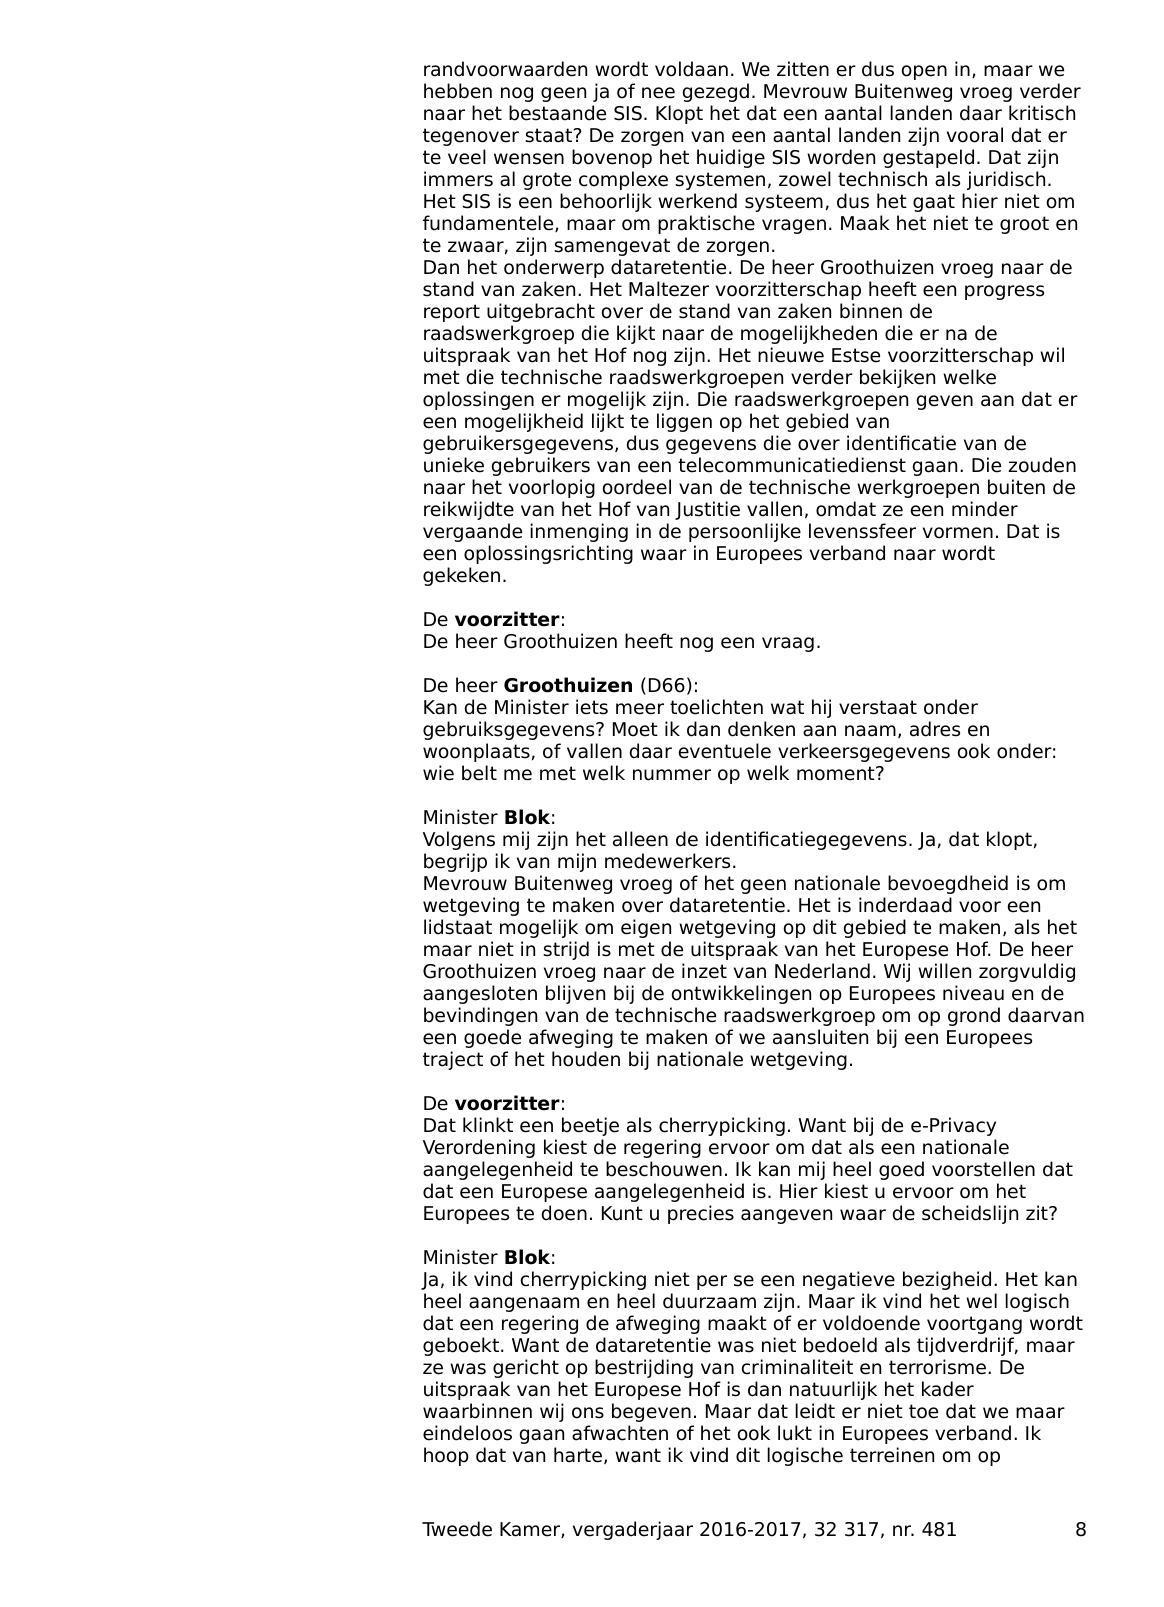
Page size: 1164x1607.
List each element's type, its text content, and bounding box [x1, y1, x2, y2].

text Mevrouw Buitenweg vroeg of het geen nationale bevoegdheid is om wetgeving te maken over dataretentie. Het is inderdaad voor een lidstaat mogelijk om eigen wetgeving op dit gebied te maken, als het maar niet in strijd is met de uitspraak van het Europese Hof. De heer Groothuizen vroeg naar de inzet van Nederland. Wij willen zorgvuldig aangesloten blijven bij de ontwikkelingen op Europees niveau en de bevindingen van de technische raadswerkgroep om op grond daarvan een goede afweging te maken of we aansluiten bij een Europees traject of het houden bij nationale wetgeving. [422, 873, 1087, 1071]
text Volgens mij zijn het alleen de identificatiegegevens. Ja, dat klopt, begrijp ik van mijn medewerkers. [422, 829, 1087, 873]
text Dat klinkt een beetje als cherrypicking. Want bij de e-Privacy Verordening kiest de regering ervoor om dat als een nationale aangelegenheid te beschouwen. Ik kan mij heel goed voorstellen dat dat een Europese aangelegenheid is. Hier kiest u ervoor om het Europees te doen. Kunt u precies aangeven waar de scheidslijn zit? [422, 1115, 1087, 1225]
text De voorzitter: [422, 609, 1087, 631]
text De voorzitter: [422, 1093, 1087, 1115]
text Minister Blok: [422, 1247, 1087, 1269]
text Minister Blok: [422, 807, 1087, 829]
text randvoorwaarden wordt voldaan. We zitten er dus open in, maar we hebben nog geen ja of nee gezegd. Mevrouw Buitenweg vroeg verder naar het bestaande SIS. Klopt het dat een aantal landen daar kritisch tegenover staat? De zorgen van een aantal landen zijn vooral dat er te veel wensen bovenop het huidige SIS worden gestapeld. Dat zijn immers al grote complexe systemen, zowel technisch als juridisch. Het SIS is een behoorlijk werkend systeem, dus het gaat hier niet om fundamentele, maar om praktische vragen. Maak het niet te groot en te zwaar, zijn samengevat de zorgen. [422, 59, 1087, 257]
text De heer Groothuizen heeft nog een vraag. [422, 631, 1087, 653]
text De heer Groothuizen (D66): [422, 675, 1087, 697]
text Ja, ik vind cherrypicking niet per se een negatieve bezigheid. Het kan heel aangenaam en heel duurzaam zijn. Maar ik vind het wel logisch dat een regering de afweging maakt of er voldoende voortgang wordt geboekt. Want de dataretentie was niet bedoeld als tijdverdrijf, maar ze was gericht op bestrijding van criminaliteit en terrorisme. De uitspraak van het Europese Hof is dan natuurlijk het kader waarbinnen wij ons begeven. Maar dat leidt er niet toe dat we maar eindeloos gaan afwachten of het ook lukt in Europees verband. Ik hoop dat van harte, want ik vind dit logische terreinen om op [422, 1269, 1087, 1467]
text Kan de Minister iets meer toelichten wat hij verstaat onder gebruiksgegevens? Moet ik dan denken aan naam, adres en woonplaats, of vallen daar eventuele verkeersgegevens ook onder: wie belt me met welk nummer op welk moment? [422, 697, 1087, 785]
text Dan het onderwerp dataretentie. De heer Groothuizen vroeg naar de stand van zaken. Het Maltezer voorzitterschap heeft een progress report uitgebracht over de stand van zaken binnen de raadswerkgroep die kijkt naar de mogelijkheden die er na de uitspraak van het Hof nog zijn. Het nieuwe Estse voorzitterschap wil met die technische raadswerkgroepen verder bekijken welke oplossingen er mogelijk zijn. Die raadswerkgroepen geven aan dat er een mogelijkheid lijkt te liggen op het gebied van gebruikersgegevens, dus gegevens die over identificatie van de unieke gebruikers van een telecommunicatiedienst gaan. Die zouden naar het voorlopig oordeel van de technische werkgroepen buiten de reikwijdte van het Hof van Justitie vallen, omdat ze een minder vergaande inmenging in de persoonlijke levenssfeer vormen. Dat is een oplossingsrichting waar in Europees verband naar wordt gekeken. [422, 257, 1087, 587]
